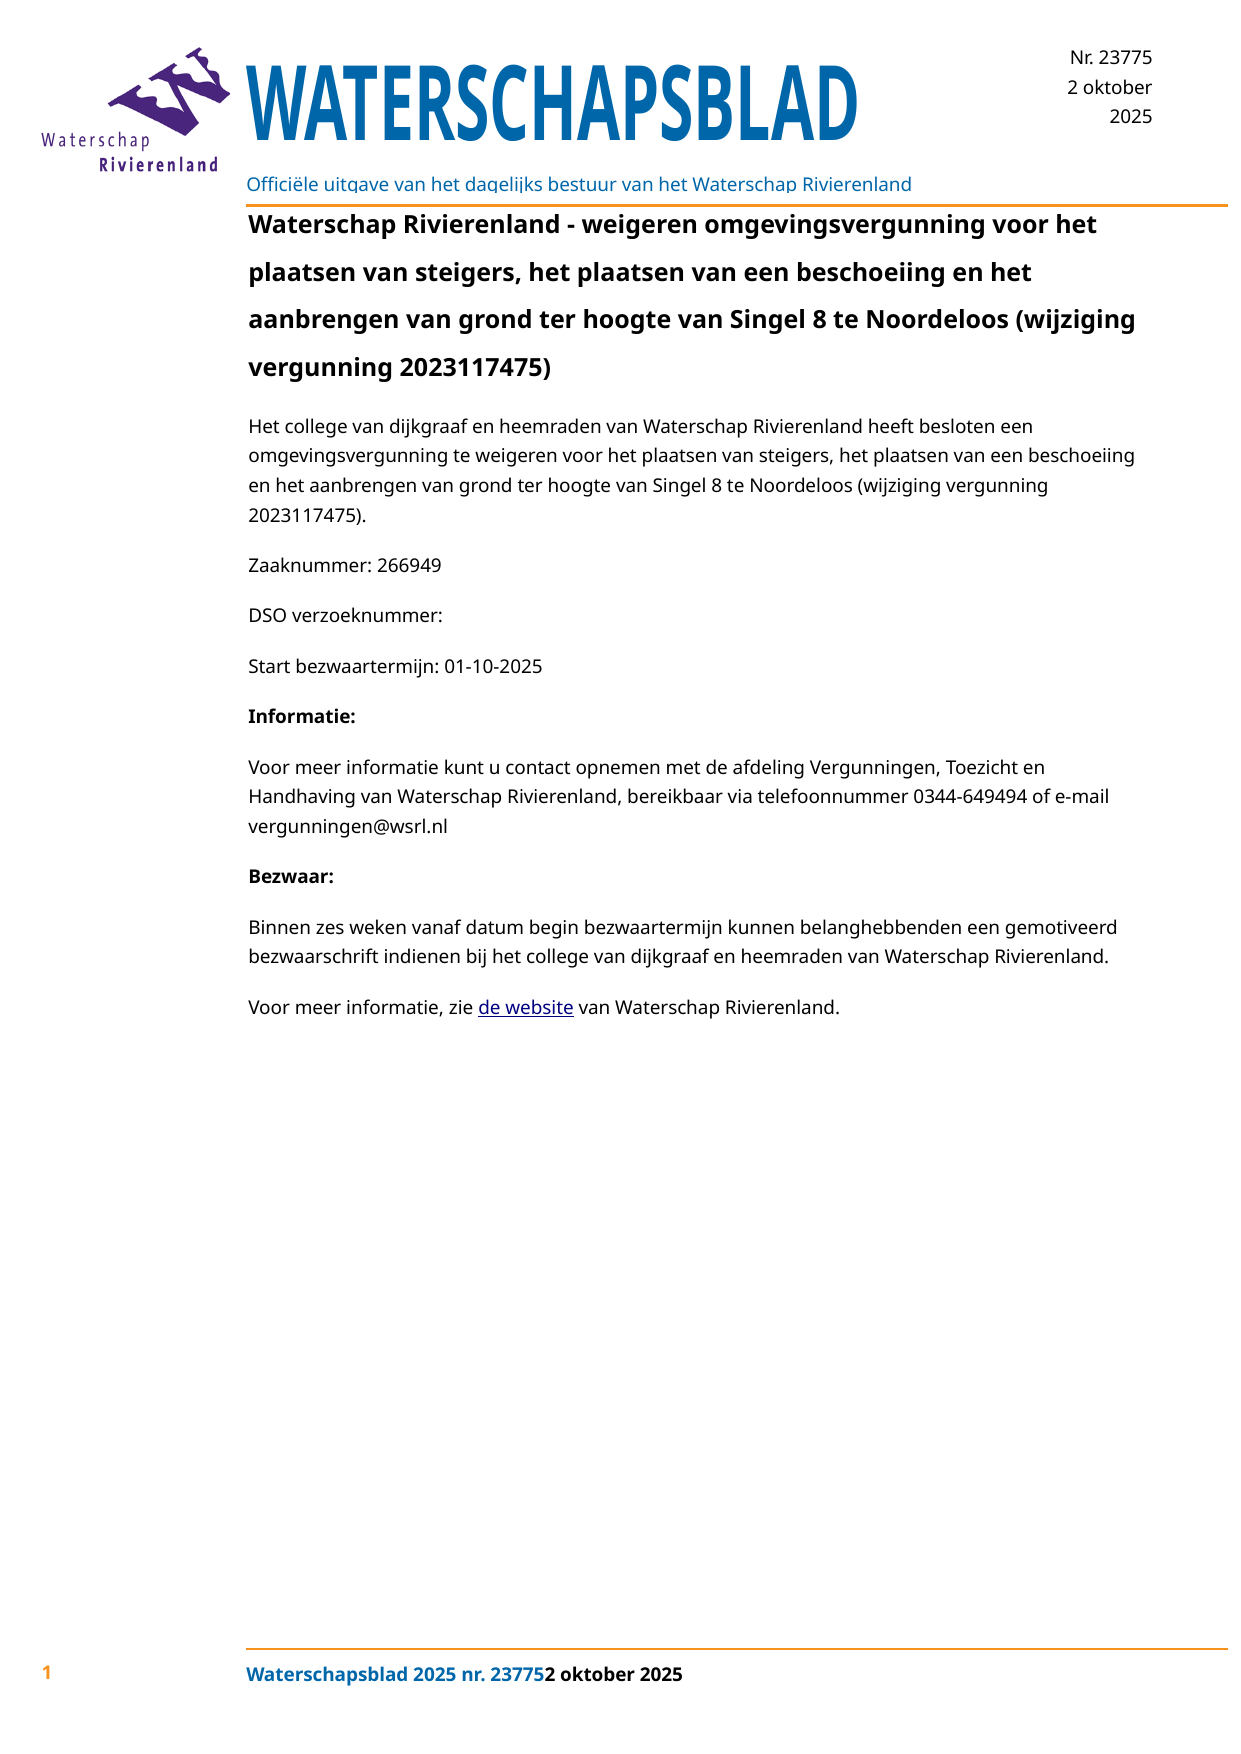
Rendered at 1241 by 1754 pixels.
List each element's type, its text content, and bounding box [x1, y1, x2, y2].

text Binnen zes weken vanaf datum begin bezwaartermijn kunnen belanghebbenden een gemotiveerd bezwaarschrift indienen bij het college van dijkgraaf en heemraden van Waterschap Rivierenland. [248, 914, 1152, 969]
text DSO verzoeknummer: [248, 603, 1152, 628]
text Informatie: [248, 703, 1152, 729]
text Voor meer informatie, zie de website van Waterschap Rivierenland. [248, 994, 1152, 1020]
text Voor meer informatie kunt u contact opnemen met de afdeling Vergunningen, Toezicht en Handhaving van Waterschap Rivierenland, bereikbaar via telefoonnummer 0344-649494 of e-mail vergunningen@wsrl.nl [248, 754, 1152, 839]
text Bezwaar: [248, 863, 1152, 889]
text Het college van dijkgraaf en heemraden van Waterschap Rivierenland heeft besloten een omgevingsvergunning te weigeren voor het plaatsen van steigers, het plaatsen van een beschoeiing en het aanbrengen van grond ter hoogte van Singel 8 te Noordeloos (wijziging vergunning 2023117475). [248, 413, 1152, 528]
text Start bezwaartermijn: 01-10-2025 [248, 653, 1152, 679]
text Waterschap Rivierenland - weigeren omgevingsvergunning voor het plaatsen van steigers, het plaatsen van een beschoeiing en het aanbrengen van grond ter hoogte van Singel 8 te Noordeloos (wijziging vergunning 2023117475) [248, 207, 1152, 384]
picture [41, 47, 231, 172]
text Zaaknummer: 266949 [248, 552, 1152, 578]
